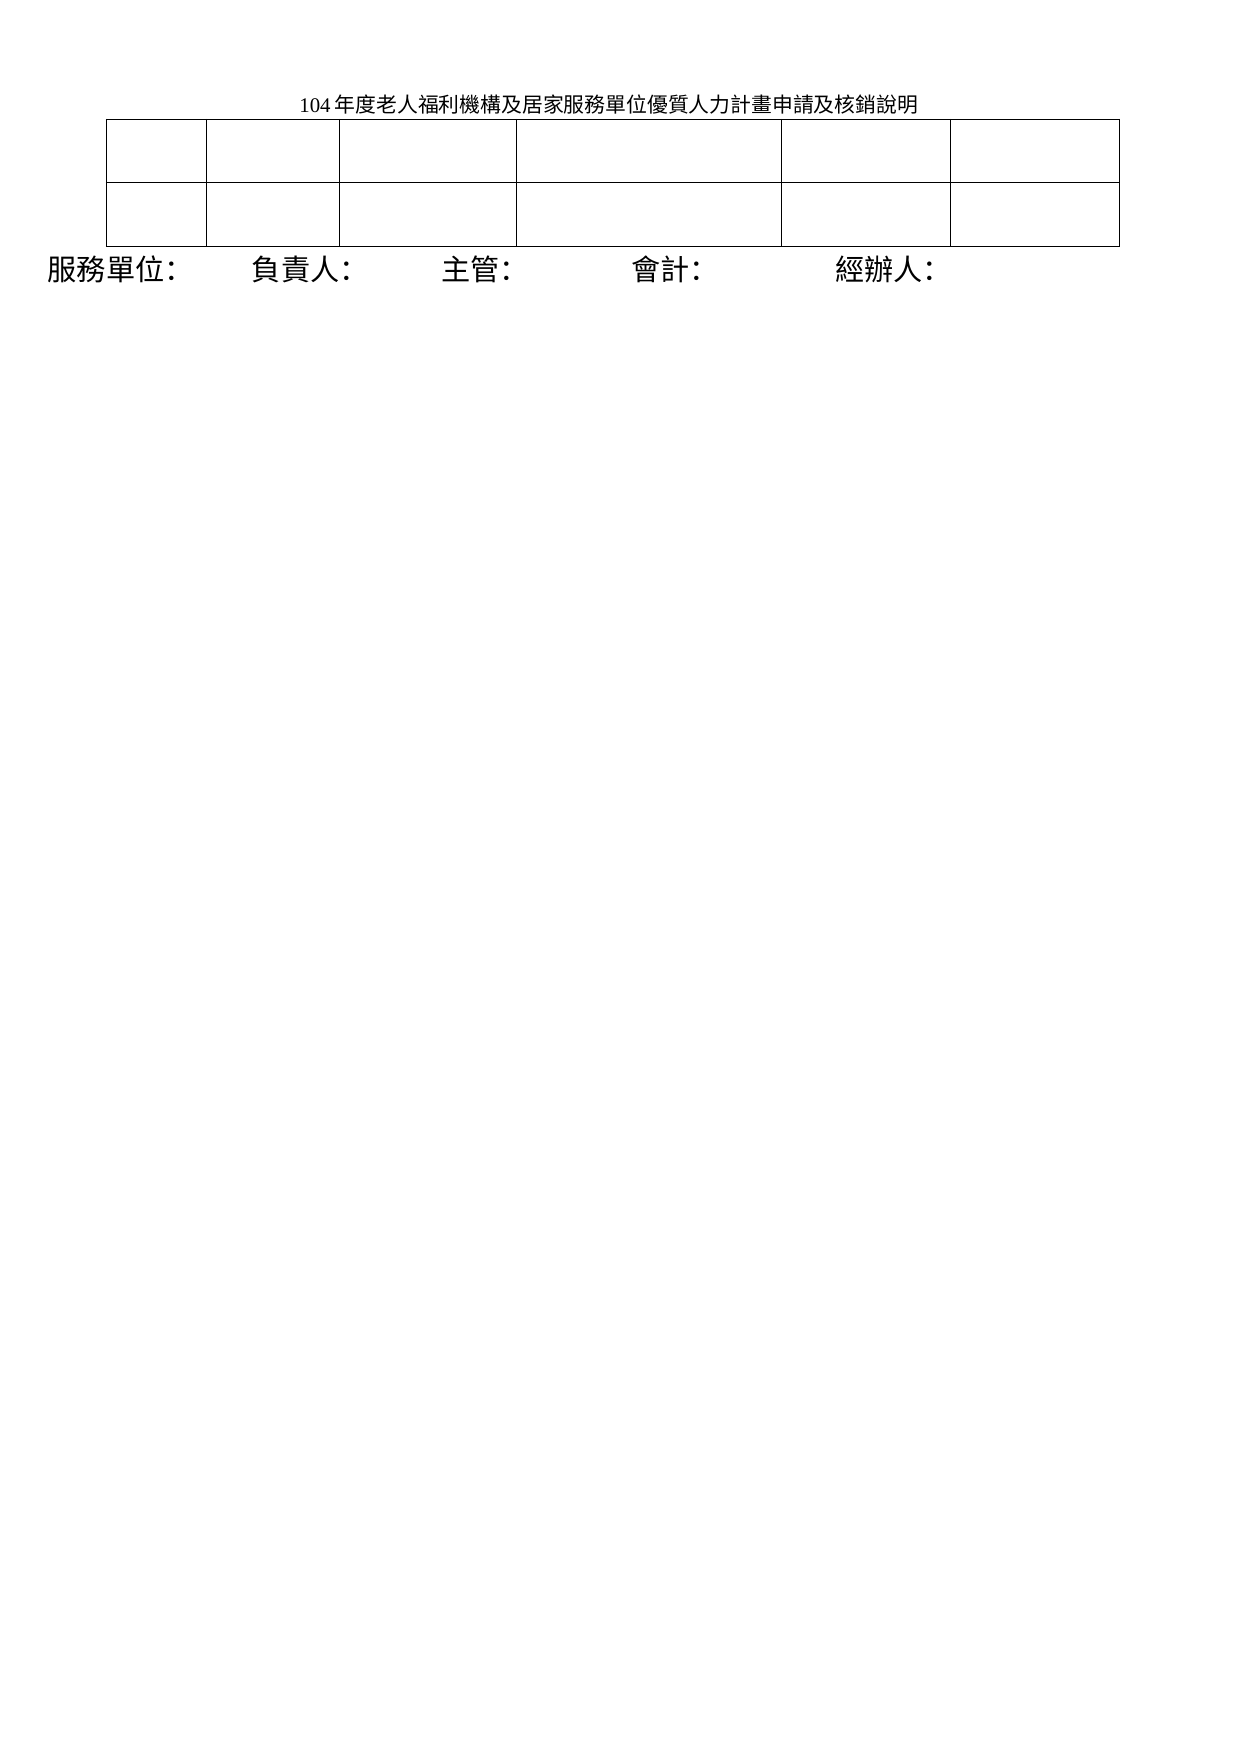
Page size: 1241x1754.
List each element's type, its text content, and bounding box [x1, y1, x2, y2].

table_cell [782, 120, 950, 182]
table_cell [107, 120, 206, 182]
table_cell [207, 183, 339, 246]
table_cell [517, 120, 781, 182]
table_cell [340, 183, 516, 246]
table_cell [951, 183, 1119, 246]
table_cell [340, 120, 516, 182]
table_cell [782, 183, 950, 246]
table_cell [517, 183, 781, 246]
table_cell [951, 120, 1119, 182]
table_cell [107, 183, 206, 246]
text 服務單位： 負責人： 主管： 會計： 經辦人： [47, 247, 1134, 288]
table_cell [207, 120, 339, 182]
